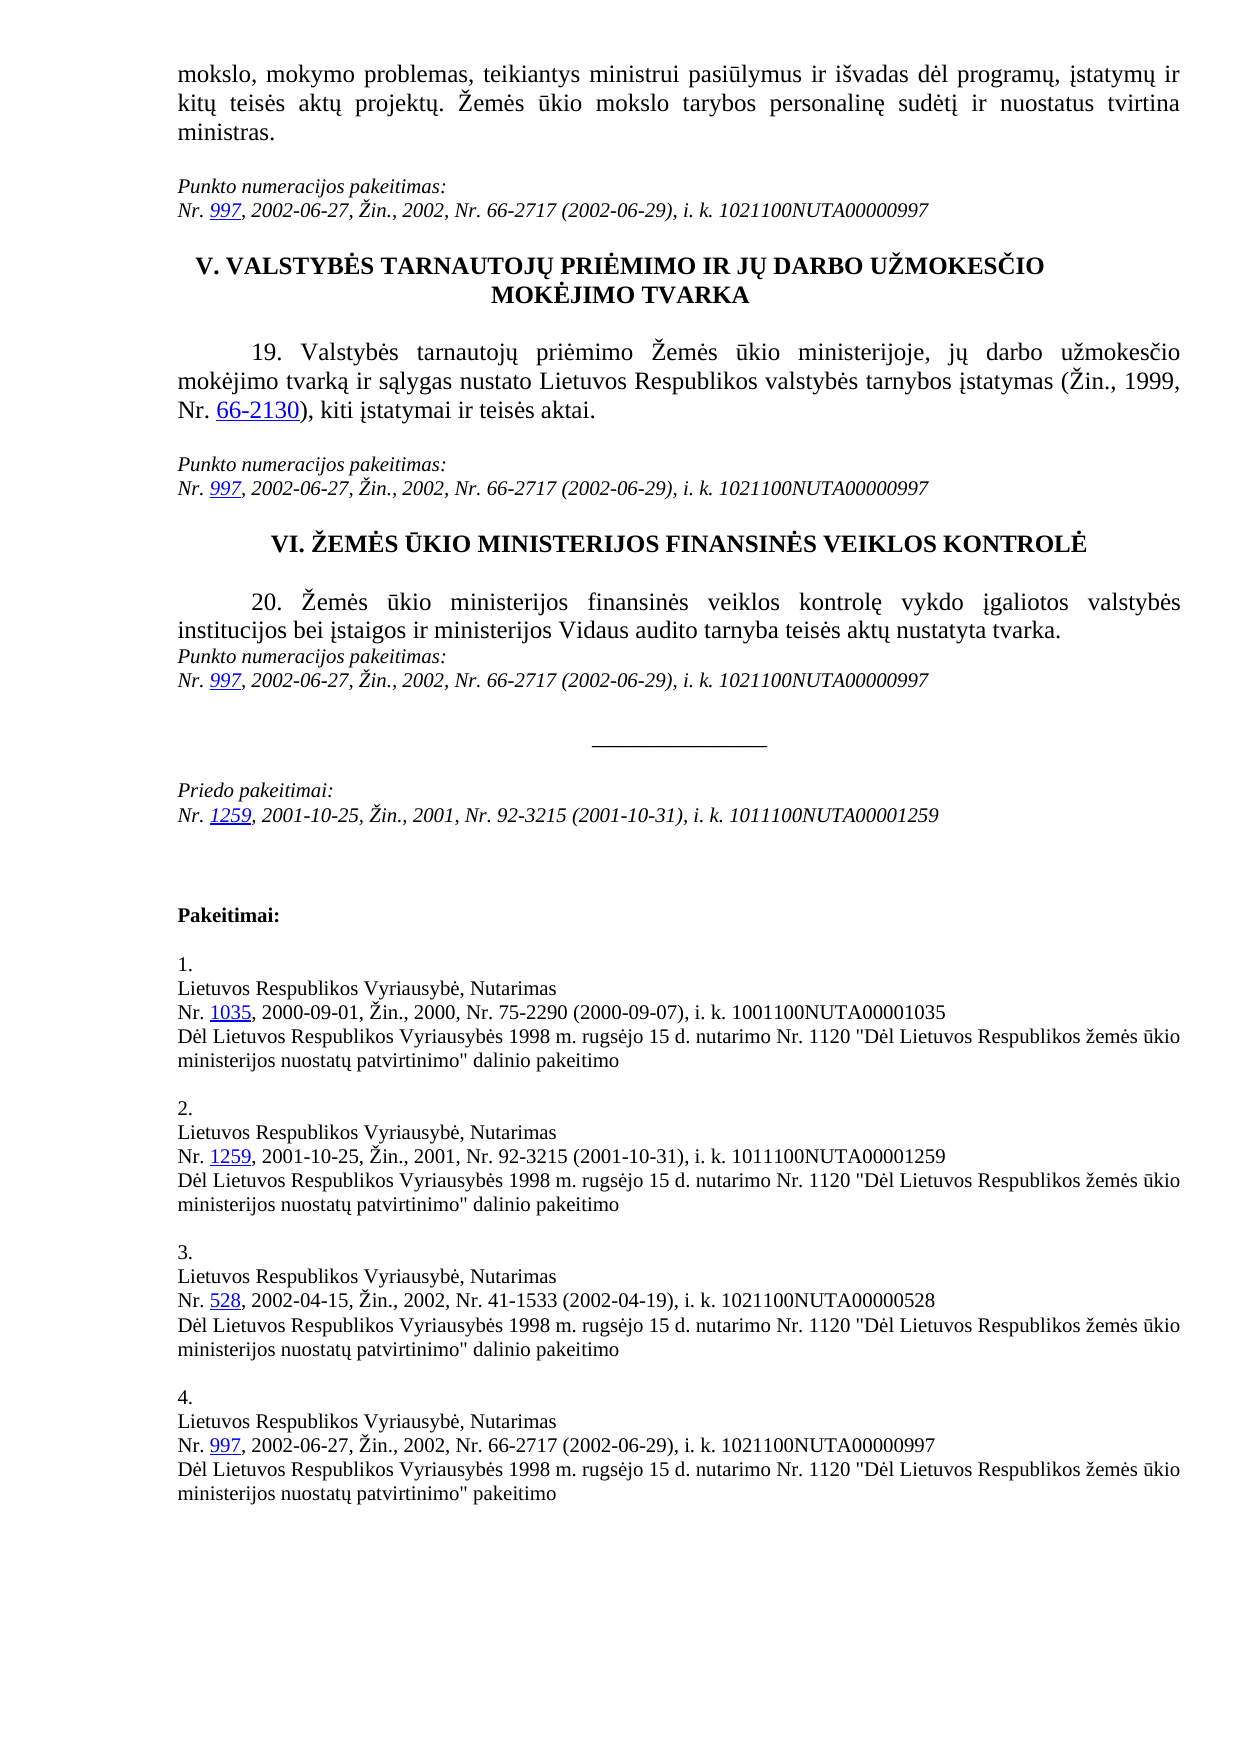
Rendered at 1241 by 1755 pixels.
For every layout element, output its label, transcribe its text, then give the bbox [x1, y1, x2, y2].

text 19. Valstybės tarnautojų priėmimo Žemės ūkio ministerijoje, jų darbo užmokesčio mokėjimo tvarką ir sąlygas nustato Lietuvos Respublikos valstybės tarnybos įstatymas (Žin., 1999, Nr. 66-2130), kiti įstatymai ir teisės aktai. [177, 337, 1181, 423]
text Lietuvos Respublikos Vyriausybė, Nutarimas [177, 1264, 1181, 1288]
text Lietuvos Respublikos Vyriausybė, Nutarimas [177, 1409, 1181, 1433]
text V. VALSTYBĖS TARNAUTOJŲ PRIĖMIMO IR JŲ DARBO UŽMOKESČIO MOKĖJIMO TVARKA [177, 251, 1063, 308]
text 4. [177, 1385, 1181, 1409]
text 3. [177, 1240, 1181, 1264]
text 2. [177, 1096, 1181, 1120]
text Punkto numeracijos pakeitimas: [177, 452, 1181, 476]
text Lietuvos Respublikos Vyriausybė, Nutarimas [177, 976, 1181, 1000]
text Nr. 997, 2002-06-27, Žin., 2002, Nr. 66-2717 (2002-06-29), i. k. 1021100NUTA00000997 [177, 198, 1181, 222]
text Lietuvos Respublikos Vyriausybė, Nutarimas [177, 1120, 1181, 1144]
text Dėl Lietuvos Respublikos Vyriausybės 1998 m. rugsėjo 15 d. nutarimo Nr. 1120 "Dėl Lietuvos Respublikos žemės ūkio ministerijos nuostatų patvirtinimo" pakeitimo [177, 1457, 1181, 1505]
text Dėl Lietuvos Respublikos Vyriausybės 1998 m. rugsėjo 15 d. nutarimo Nr. 1120 "Dėl Lietuvos Respublikos žemės ūkio ministerijos nuostatų patvirtinimo" dalinio pakeitimo [177, 1312, 1181, 1361]
text Nr. 528, 2002-04-15, Žin., 2002, Nr. 41-1533 (2002-04-19), i. k. 1021100NUTA00000528 [177, 1288, 1181, 1312]
text Nr. 997, 2002-06-27, Žin., 2002, Nr. 66-2717 (2002-06-29), i. k. 1021100NUTA00000997 [177, 668, 1181, 692]
text Nr. 1259, 2001-10-25, Žin., 2001, Nr. 92-3215 (2001-10-31), i. k. 1011100NUTA00001259 [177, 1144, 1181, 1168]
text mokslo, mokymo problemas, teikiantys ministrui pasiūlymus ir išvadas dėl programų, įstatymų ir kitų teisės aktų projektų. Žemės ūkio mokslo tarybos personalinę sudėtį ir nuostatus tvirtina ministras. [177, 59, 1181, 145]
text ______________ [177, 721, 1181, 750]
text Dėl Lietuvos Respublikos Vyriausybės 1998 m. rugsėjo 15 d. nutarimo Nr. 1120 "Dėl Lietuvos Respublikos žemės ūkio ministerijos nuostatų patvirtinimo" dalinio pakeitimo [177, 1024, 1181, 1072]
text Pakeitimai: [177, 903, 1181, 927]
text Nr. 997, 2002-06-27, Žin., 2002, Nr. 66-2717 (2002-06-29), i. k. 1021100NUTA00000997 [177, 476, 1181, 500]
text Punkto numeracijos pakeitimas: [177, 644, 1181, 668]
text Priedo pakeitimai: [177, 778, 1181, 802]
text Nr. 997, 2002-06-27, Žin., 2002, Nr. 66-2717 (2002-06-29), i. k. 1021100NUTA00000997 [177, 1433, 1181, 1457]
text Nr. 1035, 2000-09-01, Žin., 2000, Nr. 75-2290 (2000-09-07), i. k. 1001100NUTA00001035 [177, 1000, 1181, 1024]
text Dėl Lietuvos Respublikos Vyriausybės 1998 m. rugsėjo 15 d. nutarimo Nr. 1120 "Dėl Lietuvos Respublikos žemės ūkio ministerijos nuostatų patvirtinimo" dalinio pakeitimo [177, 1168, 1181, 1216]
text Nr. 1259, 2001-10-25, Žin., 2001, Nr. 92-3215 (2001-10-31), i. k. 1011100NUTA00001259 [177, 802, 1181, 827]
text VI. ŽEMĖS ŪKIO MINISTERIJOS FINANSINĖS VEIKLOS KONTROLĖ [177, 529, 1181, 558]
text 1. [177, 952, 1181, 976]
text 20. Žemės ūkio ministerijos finansinės veiklos kontrolę vykdo įgaliotos valstybės institucijos bei įstaigos ir ministerijos Vidaus audito tarnyba teisės aktų nustatyta tvarka. [177, 587, 1181, 644]
text Punkto numeracijos pakeitimas: [177, 174, 1181, 198]
